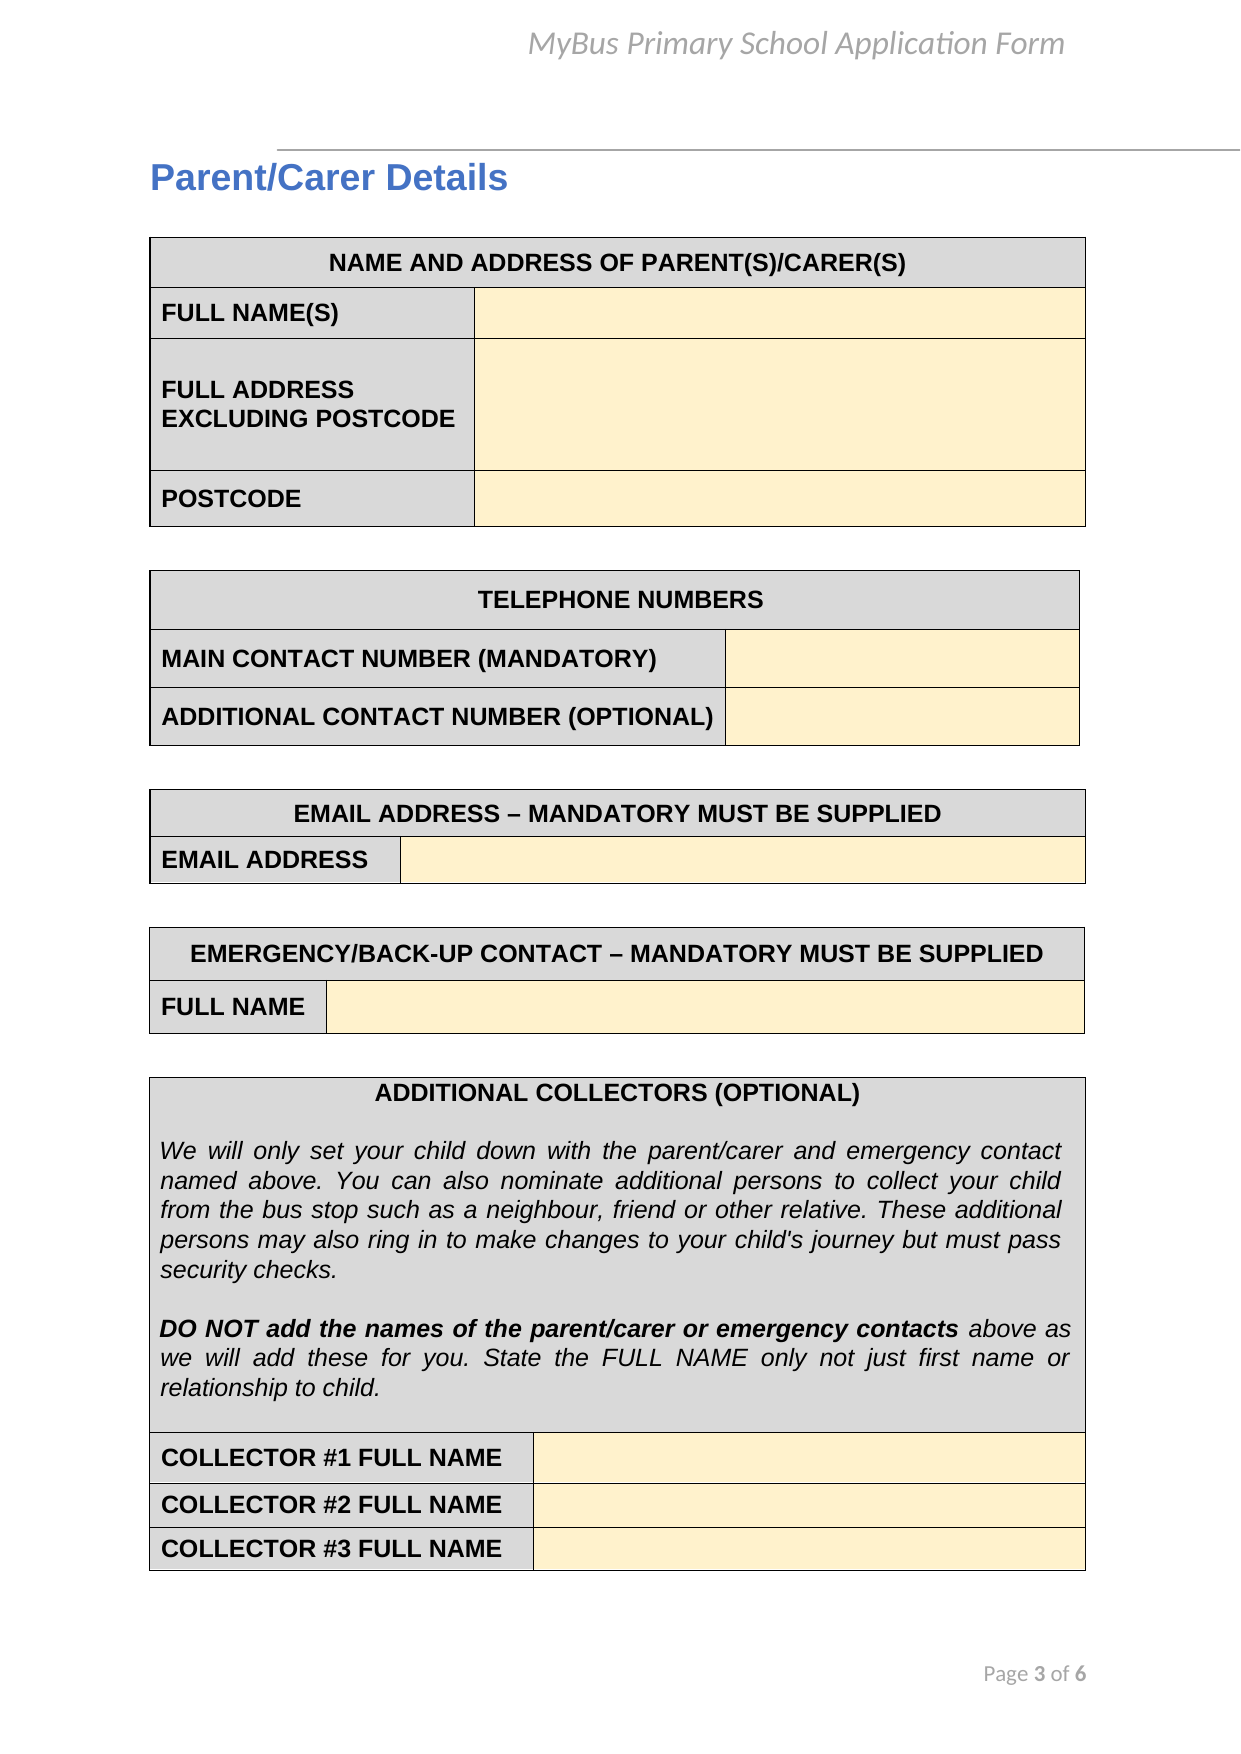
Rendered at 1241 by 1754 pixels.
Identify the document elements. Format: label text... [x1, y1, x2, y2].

table_cell Collector #2 Full Name [150, 1484, 533, 1527]
table_cell Additional Contact Number (optional) [151, 688, 725, 745]
table_cell Full Address Excluding Postcode [151, 339, 474, 470]
table_cell Collector #1 Full Name [150, 1433, 533, 1482]
table_header Additional Collectors (optional) We will only set your child down with the parent/carer and emergency contact named above. You can also nominate additional persons to collect your child from the bus stop such as a neighbour, friend or other relative. These additional persons may also ring in to make changes to your child's journey but must pass security checks. DO NOT add the names of the parent/carer or emergency contacts above as we will add these for you. State the FULL NAME only not just first name or relationship to child. [150, 1078, 1085, 1432]
table_cell [401, 837, 1085, 882]
table_header Email Address – MANDATORY MUST BE SUPPLIED [151, 790, 1085, 836]
table_cell Email Address [151, 837, 400, 882]
table_cell [327, 981, 1084, 1033]
table_cell [534, 1528, 1085, 1569]
table_header Name and Address of Parent(s)/Carer(s) [151, 238, 1085, 287]
table_cell [534, 1484, 1085, 1527]
table_cell Full Name(s) [151, 288, 474, 338]
table_cell Main Contact Number (mandatory) [151, 630, 725, 687]
text Parent/Carer Details [150, 155, 1086, 198]
table_cell [726, 688, 1079, 745]
table_cell Collector #3 Full Name [150, 1528, 533, 1569]
table_cell [475, 288, 1085, 338]
table_cell Full Name [150, 981, 326, 1033]
table_cell [475, 339, 1085, 470]
table_header Telephone Numbers [151, 571, 1079, 629]
table_cell [726, 630, 1079, 687]
table_cell [475, 471, 1085, 526]
table_cell [534, 1433, 1085, 1482]
table_cell Postcode [151, 471, 474, 526]
table_header Emergency/Back-up Contact – MANDATORY MUST BE SUPPLIED [150, 928, 1084, 980]
